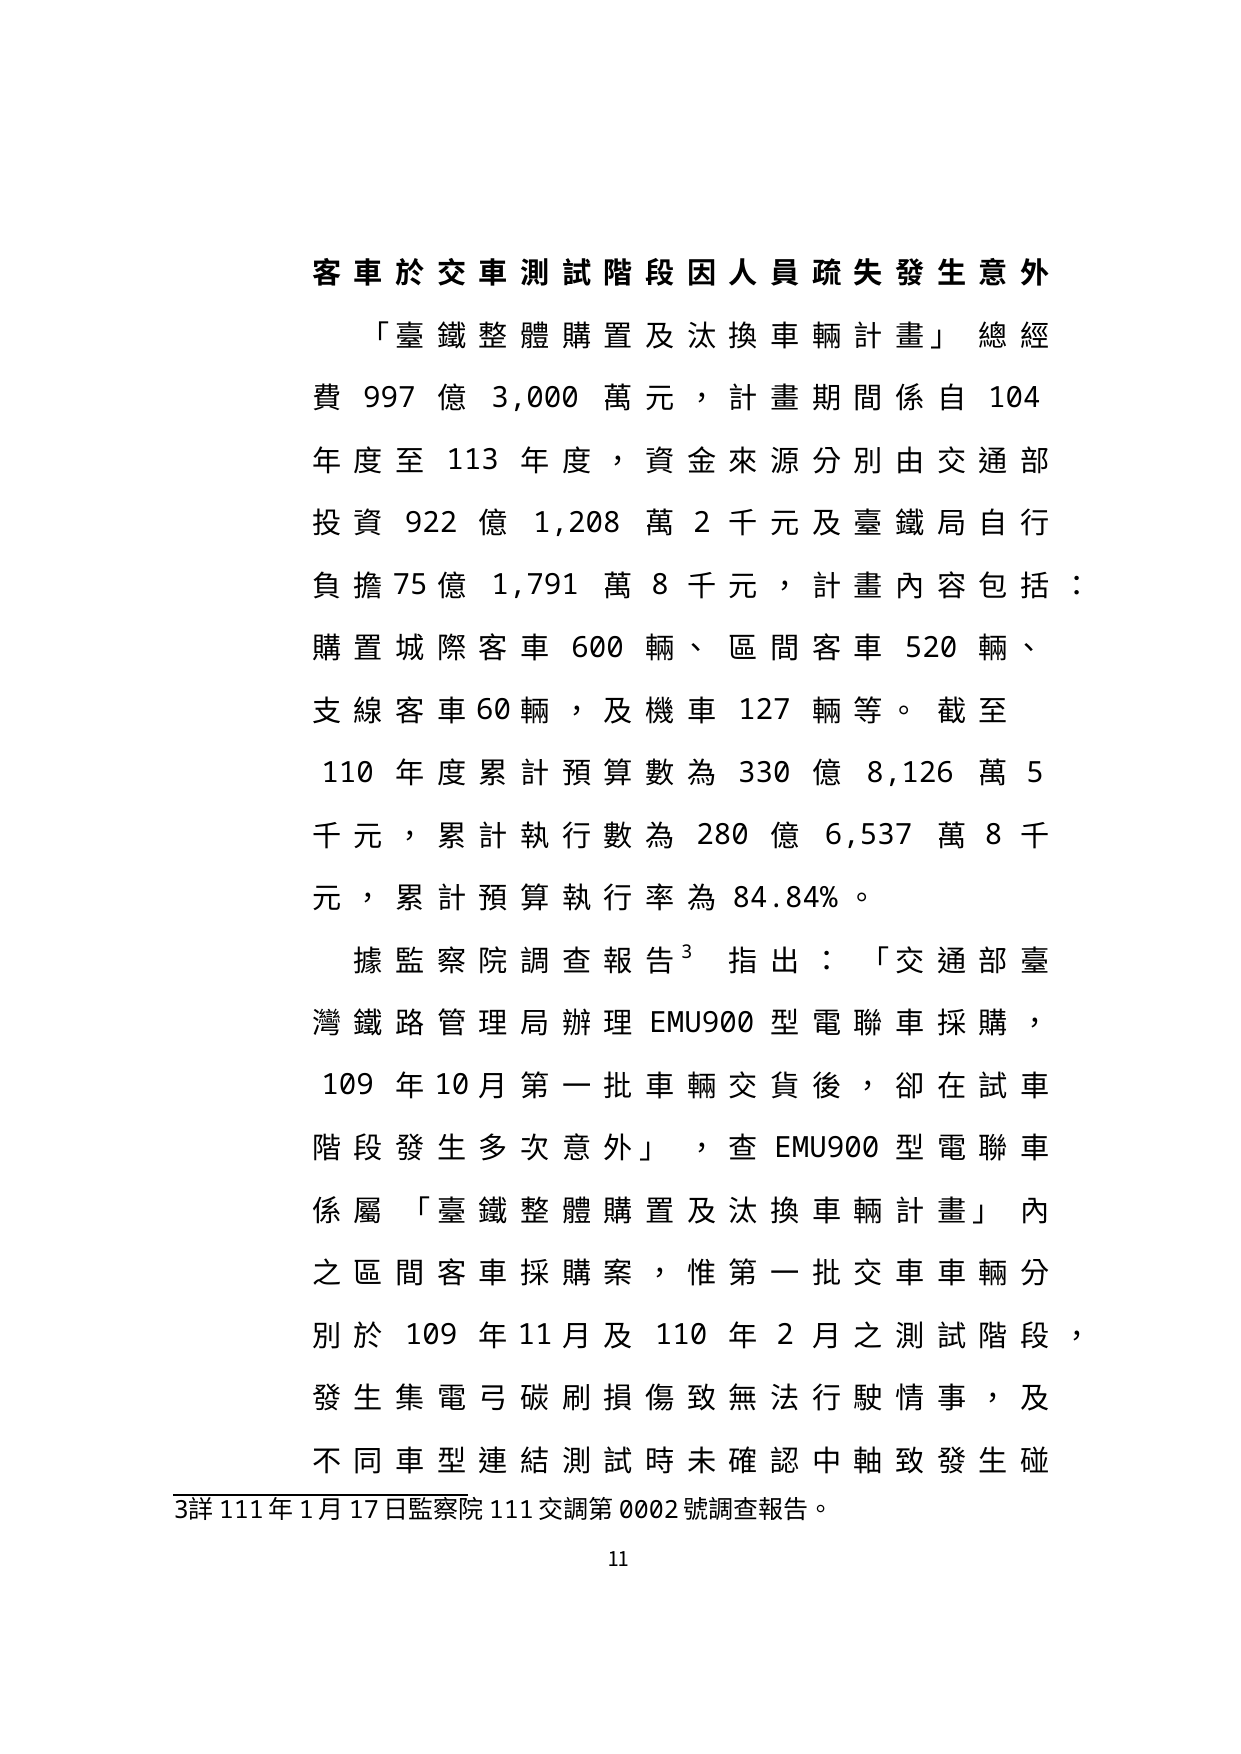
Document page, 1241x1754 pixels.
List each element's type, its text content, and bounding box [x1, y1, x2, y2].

text 客車於交車測試階段因人員疏失發生意外 [240, 229, 1056, 292]
text 詳111年1月17日監察院111交調第0002號調查報告。 [173, 1496, 1063, 1525]
text 據監察院調查報告指出：「交通部臺灣鐵路管理局辦理EMU900型電聯車採購，109年10月第一批車輛交貨後，卻在試車階段發生多次意外」，查EMU900型電聯車係屬「臺鐵整體購置及汰換車輛計畫」內之區間客車採購案，惟第一批交車車輛分別於109年11月及110年2月之測試階段，發生集電弓碳刷損傷致無法行駛情事，及不同車型連結測試時未確認中軸致發生碰撞之列車受損等2次意外事件。據臺鐵局說明，分別係承包商於試運轉前未確實整備確認，及該局與承包商未共同確認連結器位置所致。 [269, 917, 1056, 1479]
text 「臺鐵整體購置及汰換車輛計畫」總經費997億3,000萬元，計畫期間係自104年度至113年度，資金來源分別由交通部投資922億1,208萬2千元及臺鐵局自行負擔75億1,791萬8千元，計畫內容包括：購置城際客車600輛、區間客車520輛、支線客車60輛，及機車127輛等。截至110年度累計預算數為330億8,126萬5千元，累計執行數為280億6,537萬8千元，累計預算執行率為84.84%。 [269, 292, 1056, 917]
